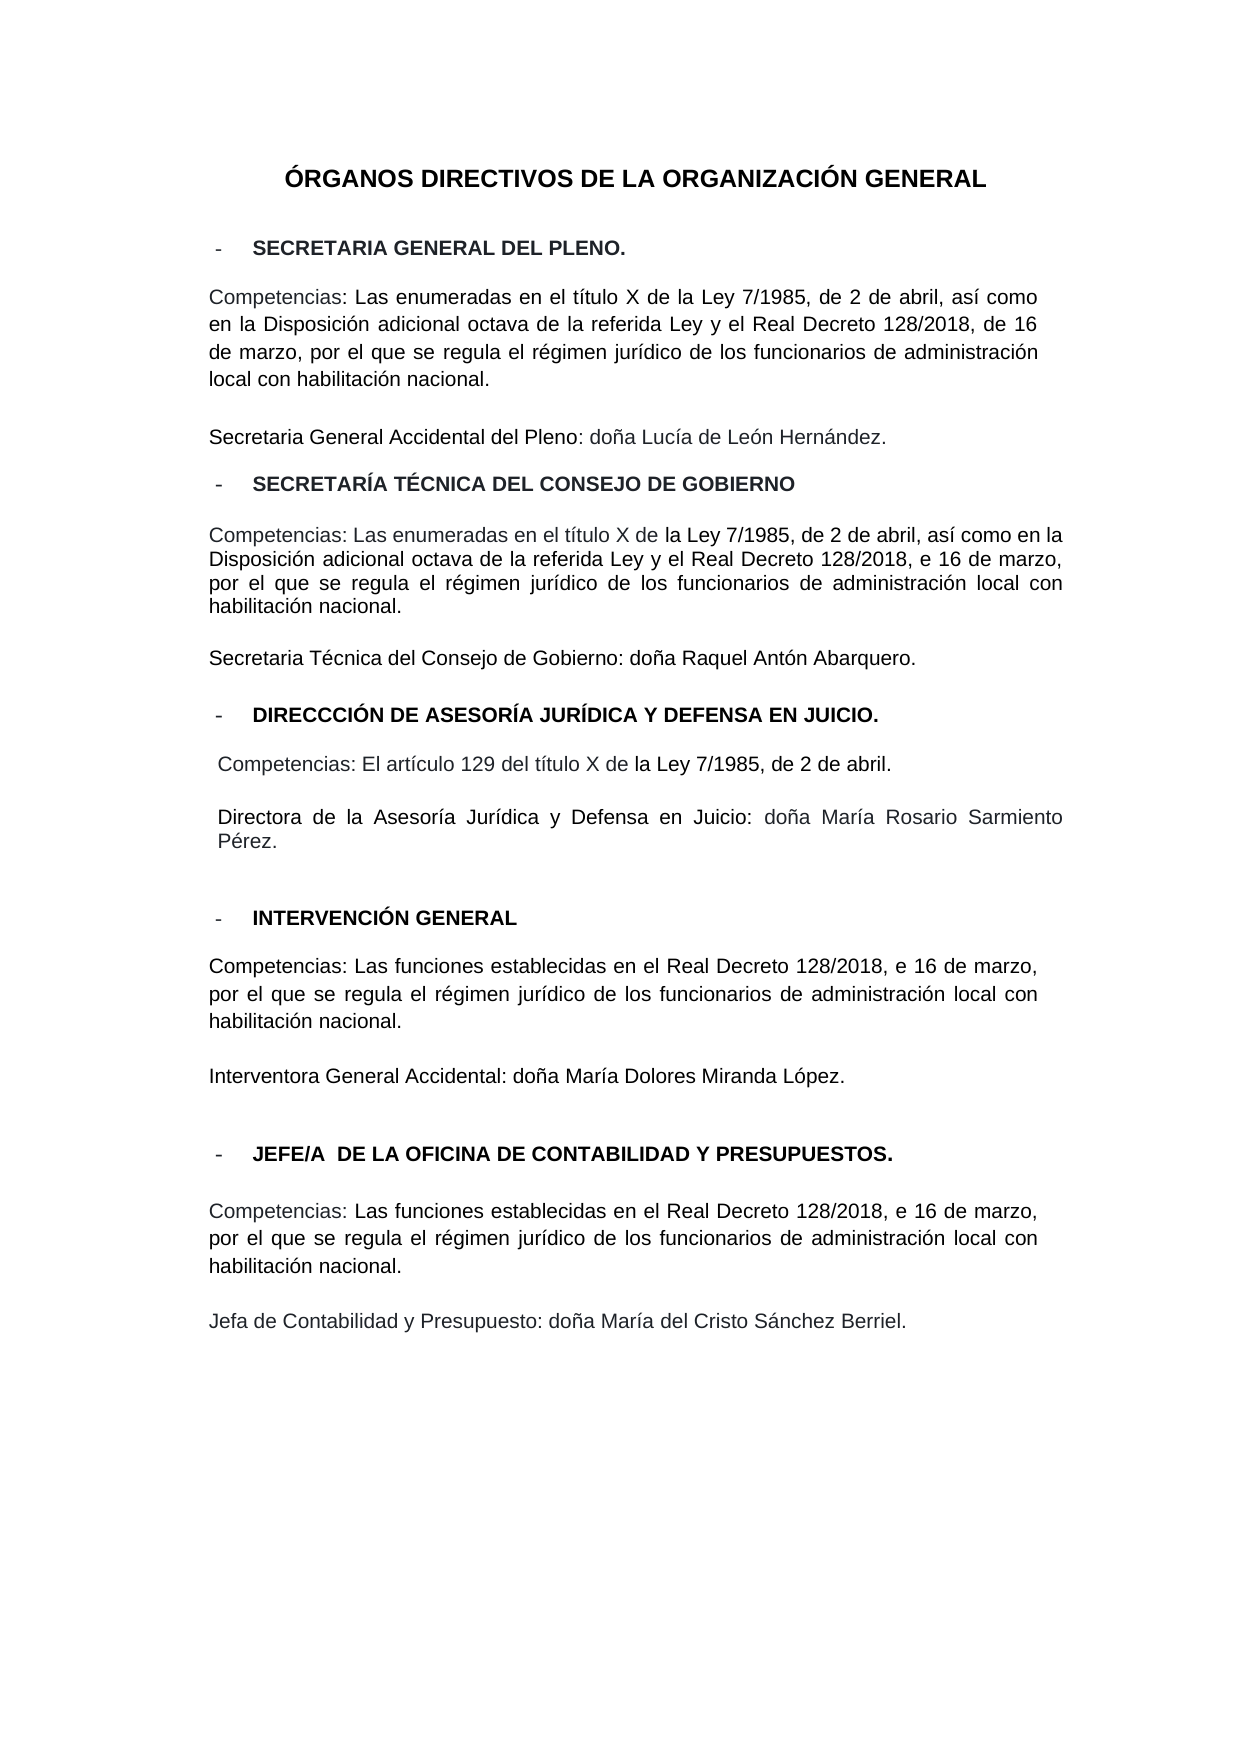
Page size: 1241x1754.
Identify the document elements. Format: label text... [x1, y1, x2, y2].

list SECRETARIA GENERAL DEL PLENO. [215, 236, 1063, 260]
text Secretaria Técnica del Consejo de Gobierno: doña Raquel Antón Abarquero. [208, 646, 1039, 670]
text Interventora General Accidental: doña María Dolores Miranda López. [208, 1064, 1039, 1088]
text Competencias: Las enumeradas en el título X de la Ley 7/1985, de 2 de abril, así como en la Disposición adicional octava de la referida Ley y el Real Decreto 128/2018, de 16 de marzo, por el que se regula el régimen jurídico de los funcionarios de administración local con habilitación nacional. [208, 285, 1039, 391]
subtitle INTERVENCIÓN GENERAL [215, 906, 1063, 930]
subtitle Competencias: Las enumeradas en el título X de la Ley 7/1985, de 2 de abril, así como en la Disposición adicional octava de la referida Ley y el Real Decreto 128/2018, e 16 de marzo, por el que se regula el régimen jurídico de los funcionarios de administración local con habilitación nacional. [208, 522, 1063, 618]
subtitle Competencias: El artículo 129 del título X de la Ley 7/1985, de 2 de abril. [217, 752, 1063, 776]
text Secretaria General Accidental del Pleno: doña Lucía de León Hernández. [208, 422, 1063, 449]
subtitle JEFE/A DE LA OFICINA DE CONTABILIDAD Y PRESUPUESTOS. [215, 1139, 1063, 1166]
text Directora de la Asesoría Jurídica y Defensa en Juicio: doña María Rosario Sarmiento Pérez. [217, 805, 1063, 853]
text Competencias: Las funciones establecidas en el Real Decreto 128/2018, e 16 de marzo, por el que se regula el régimen jurídico de los funcionarios de administración local con habilitación nacional. [208, 954, 1039, 1033]
subtitle ÓRGANOS DIRECTIVOS DE LA ORGANIZACIÓN GENERAL [208, 164, 1063, 193]
text Jefa de Contabilidad y Presupuesto: doña María del Cristo Sánchez Berriel. [177, 1309, 1063, 1333]
list DIRECCCIÓN DE ASESORÍA JURÍDICA Y DEFENSA EN JUICIO. [215, 701, 1063, 727]
list SECRETARÍA TÉCNICA DEL CONSEJO DE GOBIERNO [215, 470, 1063, 497]
text Competencias: Las funciones establecidas en el Real Decreto 128/2018, e 16 de marzo, por el que se regula el régimen jurídico de los funcionarios de administración local con habilitación nacional. [208, 1198, 1039, 1277]
